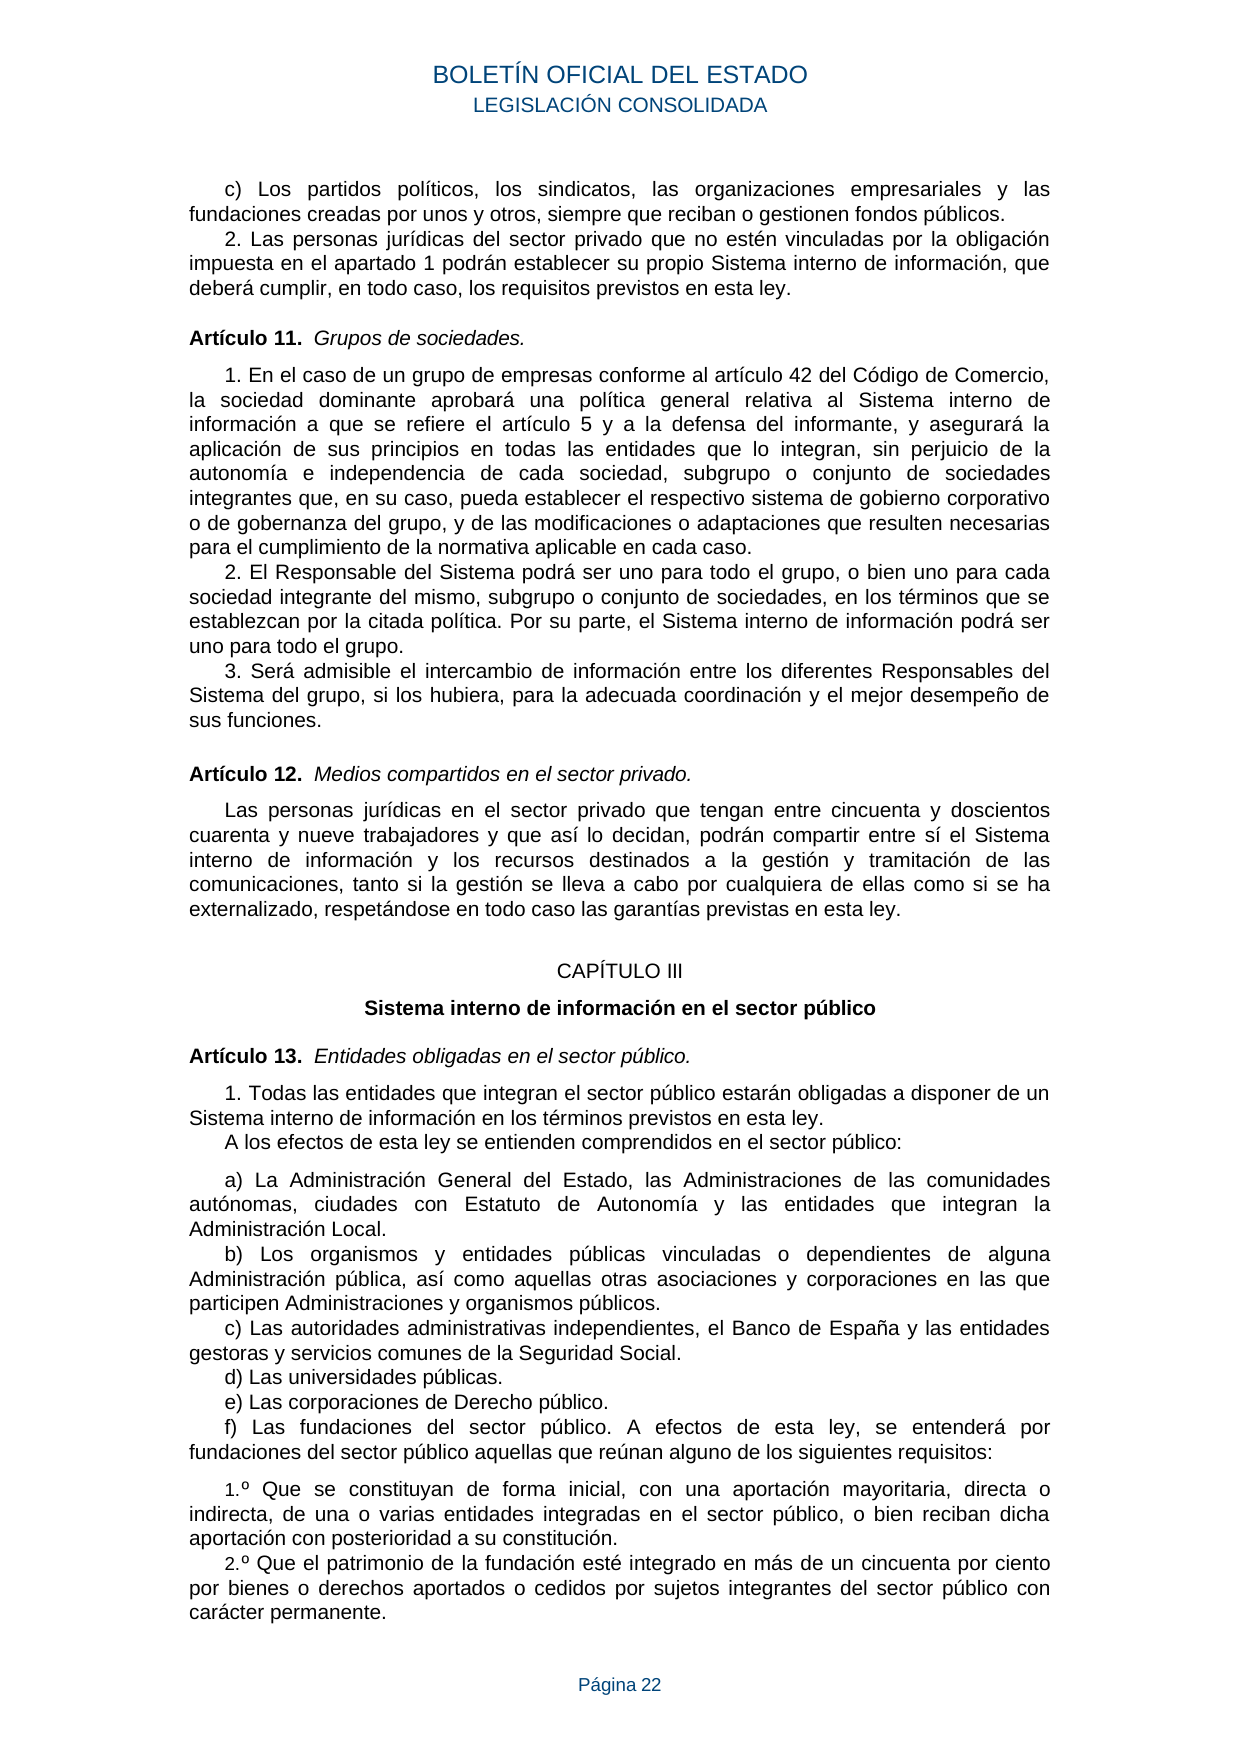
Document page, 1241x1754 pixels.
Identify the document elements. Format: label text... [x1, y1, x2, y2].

list º Que se constituyan de forma inicial, con una aportación mayoritaria, directa o indirecta, de una o varias entidades integradas en el sector público, o bien reciban dicha aportación con posterioridad a su constitución. [189, 1477, 1052, 1550]
list Las corporaciones de Derecho público. [224, 1390, 1053, 1414]
text Artículo 13. Entidades obligadas en el sector público. [189, 1044, 1053, 1068]
list El Responsable del Sistema podrá ser uno para todo el grupo, o bien uno para cada sociedad integrante del mismo, subgrupo o conjunto de sociedades, en los términos que se establezcan por la citada política. Por su parte, el Sistema interno de información podrá ser uno para todo el grupo. [189, 560, 1052, 658]
text BOLETÍN OFICIAL DEL ESTADO [431, 61, 809, 89]
text LEGISLACIÓN CONSOLIDADA [431, 93, 809, 117]
list La Administración General del Estado, las Administraciones de las comunidades autónomas, ciudades con Estatuto de Autonomía y las entidades que integran la Administración Local. [189, 1168, 1052, 1241]
list En el caso de un grupo de empresas conforme al artículo 42 del Código de Comercio, la sociedad dominante aprobará una política general relativa al Sistema interno de información a que se refiere el artículo 5 y a la defensa del informante, y asegurará la aplicación de sus principios en todas las entidades que lo integran, sin perjuicio de la autonomía e independencia de cada sociedad, subgrupo o conjunto de sociedades integrantes que, en su caso, pueda establecer el respectivo sistema de gobierno corporativo o de gobernanza del grupo, y de las modificaciones o adaptaciones que resulten necesarias para el cumplimiento de la normativa aplicable en cada caso. [189, 363, 1052, 559]
list Será admisible el intercambio de información entre los diferentes Responsables del Sistema del grupo, si los hubiera, para la adecuada coordinación y el mejor desempeño de sus funciones. [189, 659, 1051, 732]
text Sistema interno de información en el sector público [362, 995, 879, 1019]
list Todas las entidades que integran el sector público estarán obligadas a disponer de un Sistema interno de información en los términos previstos en esta ley. [189, 1081, 1051, 1129]
text A los efectos de esta ley se entienden comprendidos en el sector público: [224, 1130, 1053, 1154]
list Los organismos y entidades públicas vinculadas o dependientes de alguna Administración pública, así como aquellas otras asociaciones y corporaciones en las que participen Administraciones y organismos públicos. [189, 1242, 1052, 1315]
list º Que el patrimonio de la fundación esté integrado en más de un cincuenta por ciento por bienes o derechos aportados o cedidos por sujetos integrantes del sector público con carácter permanente. [189, 1551, 1052, 1624]
text c) Los partidos políticos, los sindicatos, las organizaciones empresariales y las fundaciones creadas por unos y otros, siempre que reciban o gestionen fondos públicos. [189, 177, 1052, 226]
text Artículo 11. Grupos de sociedades. [189, 326, 1053, 350]
text CAPÍTULO III [362, 958, 879, 982]
text Página 22 [578, 1673, 664, 1695]
list Las fundaciones del sector público. A efectos de esta ley, se entenderá por fundaciones del sector público aquellas que reúnan alguno de los siguientes requisitos: [189, 1415, 1052, 1464]
text Artículo 12. Medios compartidos en el sector privado. [189, 761, 1053, 785]
list Las autoridades administrativas independientes, el Banco de España y las entidades gestoras y servicios comunes de la Seguridad Social. [189, 1316, 1051, 1364]
text Las personas jurídicas en el sector privado que tengan entre cincuenta y doscientos cuarenta y nueve trabajadores y que así lo decidan, podrán compartir entre sí el Sistema interno de información y los recursos destinados a la gestión y tramitación de las comunicaciones, tanto si la gestión se lleva a cabo por cualquiera de ellas como si se ha externalizado, respetándose en todo caso las garantías previstas en esta ley. [189, 798, 1052, 921]
text 2. Las personas jurídicas del sector privado que no estén vinculadas por la obligación impuesta en el apartado 1 podrán establecer su propio Sistema interno de información, que deberá cumplir, en todo caso, los requisitos previstos en esta ley. [189, 227, 1051, 300]
list Las universidades públicas. [224, 1365, 1053, 1389]
